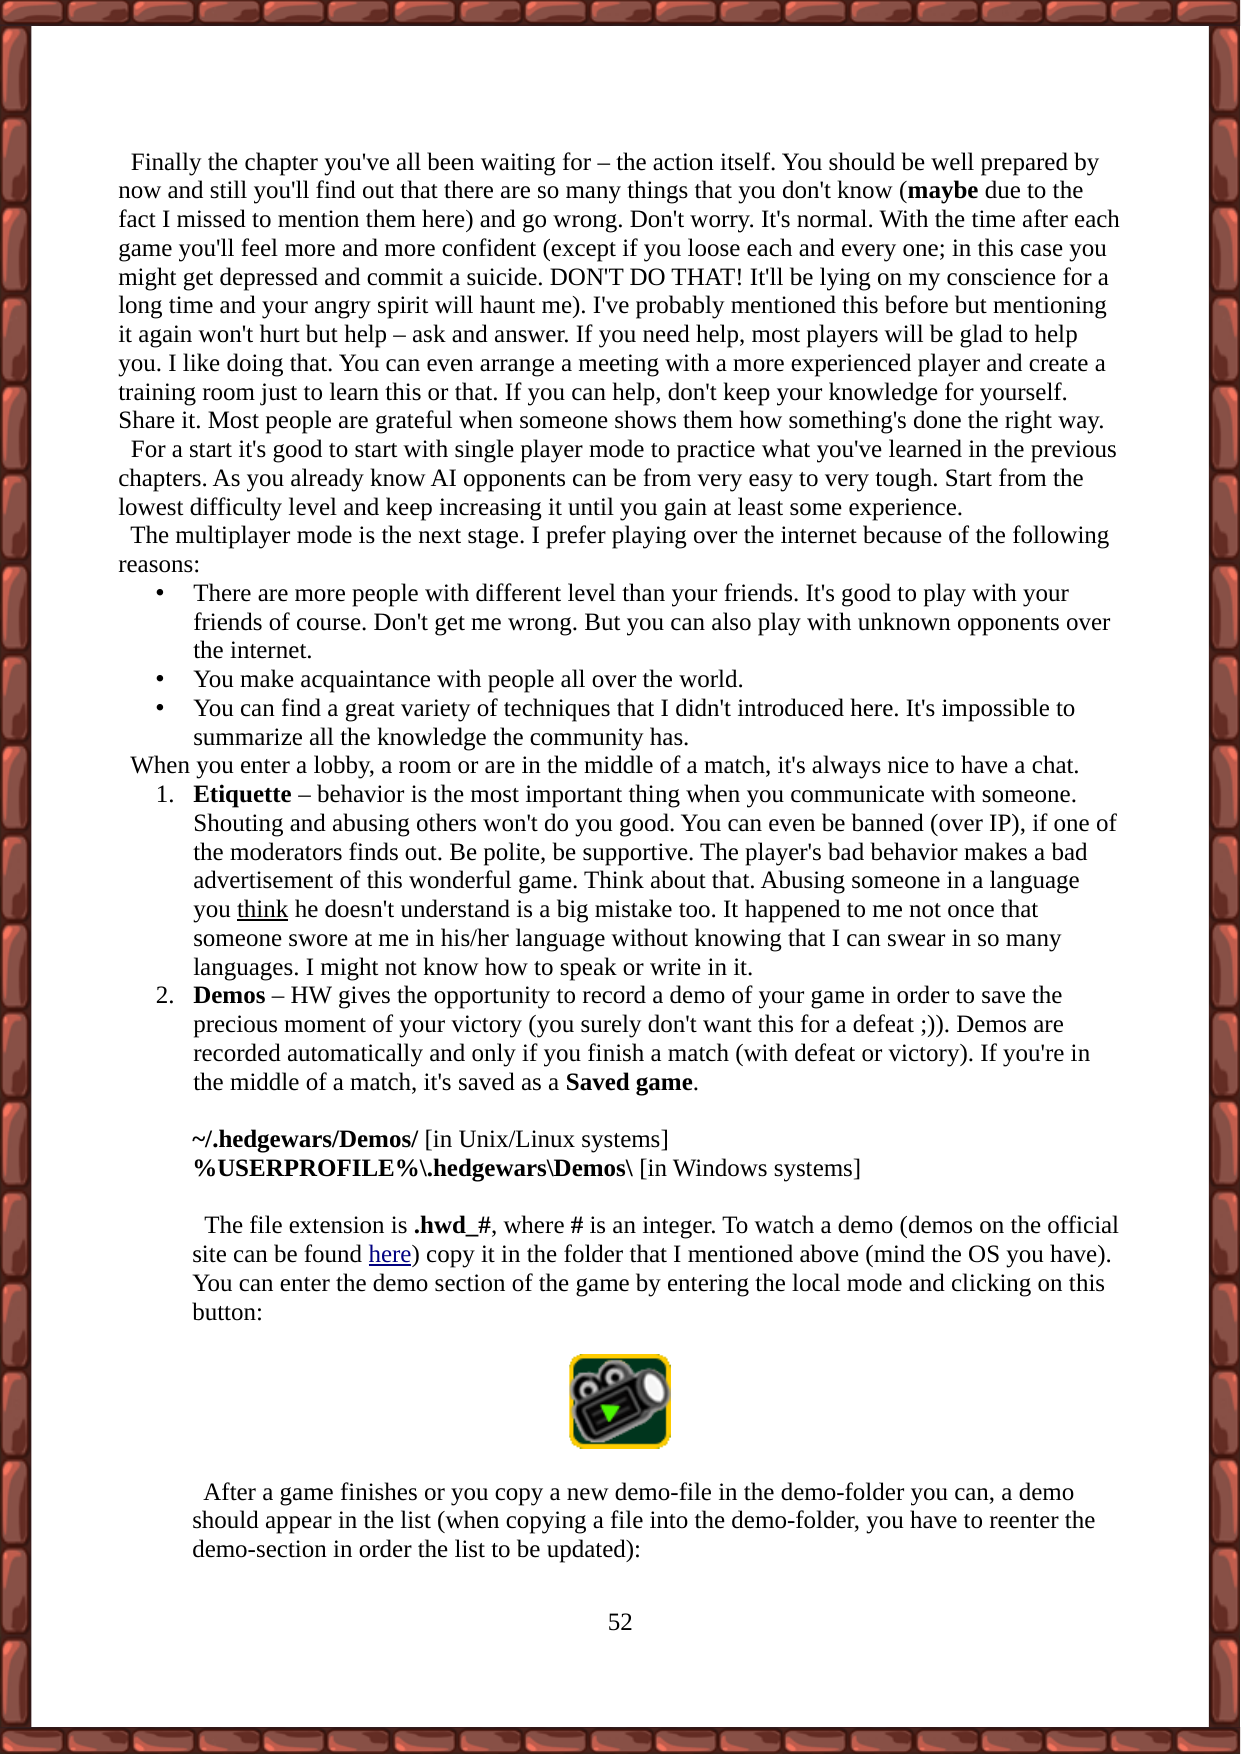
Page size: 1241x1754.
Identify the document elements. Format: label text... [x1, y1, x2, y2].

text For a start it's good to start with single player mode to practice what you've learned in the previous chapters. As you already know AI opponents can be from very easy to very tough. Start from the lowest difficulty level and keep increasing it until you gain at least some experience. [118, 434, 1122, 521]
text The multiplayer mode is the next stage. I prefer playing over the internet because of the following reasons: [118, 521, 1122, 578]
text ~/.hedgewars/Demos/ [in Unix/Linux systems] [118, 1124, 1122, 1153]
list There are more people with different level than your friends. It's good to play with your friends of course. Don't get me wrong. But you can also play with unknown opponents over the internet. [156, 578, 1122, 664]
text When you enter a lobby, a room or are in the middle of a match, it's always nice to have a chat. [118, 751, 1122, 779]
text Finally the chapter you've all been waiting for – the action itself. You should be well prepared by now and still you'll find out that there are so many things that you don't know (maybe due to the fact I missed to mention them here) and go wrong. Don't worry. It's normal. With the time after each game you'll feel more and more confident (except if you loose each and every one; in this case you might get depressed and commit a suicide. DON'T DO THAT! It'll be lying on my conscience for a long time and your angry spirit will haunt me). I've probably mentioned this before but mentioning it again won't hurt but help – ask and answer. If you need help, most players will be glad to help you. I like doing that. You can even arrange a meeting with a more experienced player and create a training room just to learn this or that. If you can help, don't keep your knowledge for yourself. Share it. Most people are grateful when someone shows them how something's done the right way. [118, 147, 1122, 434]
text After a game finishes or you copy a new demo-file in the demo-folder you can, a demo should appear in the list (when copying a file into the demo-folder, you have to reenter the demo-section in order the list to be updated): [118, 1477, 1122, 1563]
list You make acquaintance with people all over the world. [156, 664, 1122, 693]
text The file extension is .hwd_#, where # is an integer. To watch a demo (demos on the official site can be found here) copy it in the folder that I mentioned above (mind the OS you have). You can enter the demo section of the game by entering the local mode and clicking on this button: [118, 1211, 1122, 1326]
list You can find a great variety of techniques that I didn't introduced here. It's impossible to summarize all the knowledge the community has. [156, 693, 1122, 751]
list Demos – HW gives the opportunity to record a demo of your game in order to save the precious moment of your victory (you surely don't want this for a defeat ;)). Demos are recorded automatically and only if you finish a match (with defeat or victory). If you're in the middle of a match, it's saved as a Saved game. [156, 981, 1122, 1096]
text %USERPROFILE%\.hedgewars\Demos\ [in Windows systems] [118, 1153, 1122, 1182]
list Etiquette – behavior is the most important thing when you communicate with someone. Shouting and abusing others won't do you good. You can even be banned (over IP), if one of the moderators finds out. Be polite, be supportive. The player's bad behavior makes a bad advertisement of this wonderful game. Think about that. Abusing someone in a language you think he doesn't understand is a big mistake too. It happened to me not once that someone swore at me in his/her language without knowing that I can swear in so many languages. I might not know how to speak or write in it. [156, 779, 1122, 981]
picture [0, 0, 1241, 1754]
